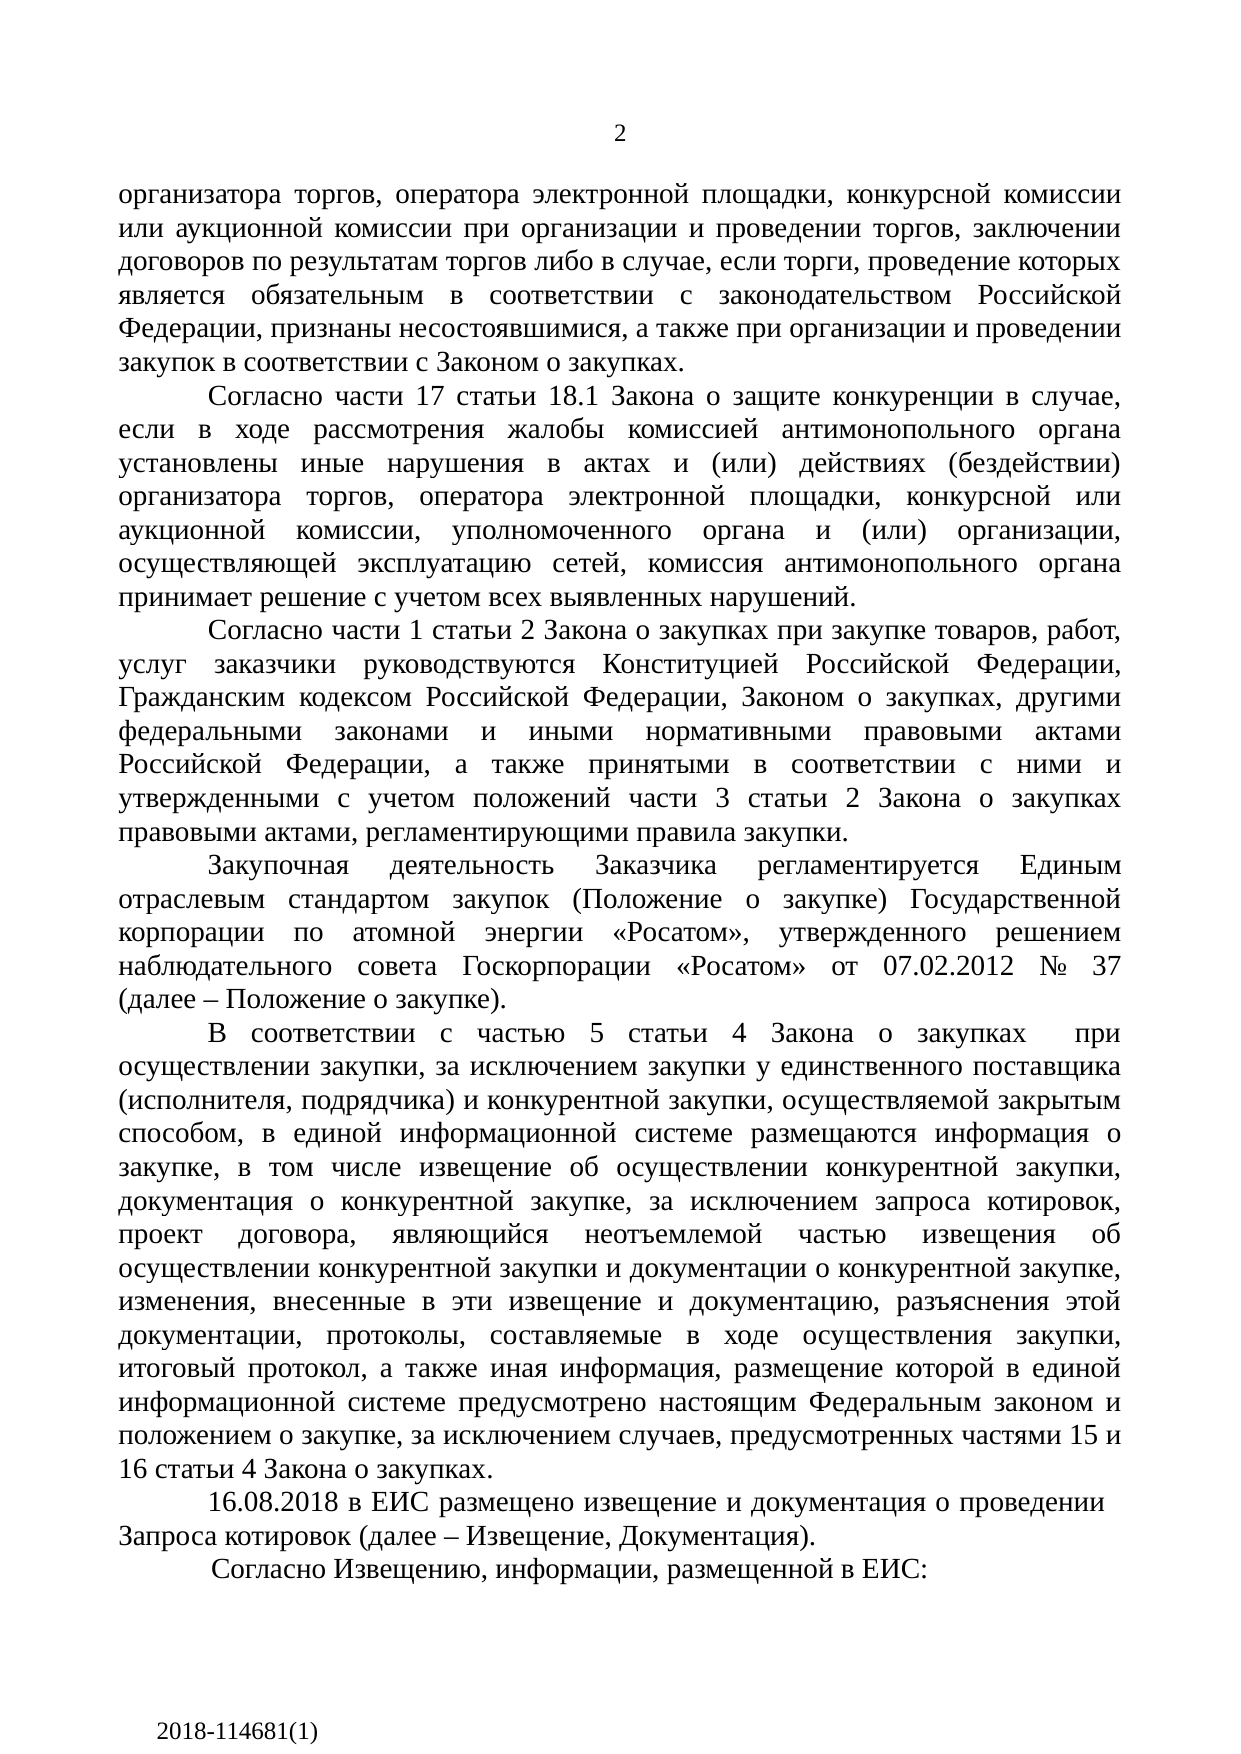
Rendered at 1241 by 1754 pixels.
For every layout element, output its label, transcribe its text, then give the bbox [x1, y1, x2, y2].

text Согласно части 1 статьи 2 Закона о закупках при закупке товаров, работ, услуг заказчики руководствуются Конституцией Российской Федерации, Гражданским кодексом Российской Федерации, Законом о закупках, другими федеральными законами и иными нормативными правовыми актами Российской Федерации, а также принятыми в соответствии с ними и утвержденными с учетом положений части 3 статьи 2 Закона о закупках правовыми актами, регламентирующими правила закупки. [118, 612, 1122, 847]
text Закупочная деятельность Заказчика регламентируется Единым отраслевым стандартом закупок (Положение о закупке) Государственной корпорации по атомной энергии «Росатом», утвержденного решением наблюдательного совета Госкорпорации «Росатом» от 07.02.2012 № 37 (далее – Положение о закупке). [118, 847, 1122, 1015]
text организатора торгов, оператора электронной площадки, конкурсной комиссии или аукционной комиссии при организации и проведении торгов, заключении договоров по результатам торгов либо в случае, если торги, проведение которых является обязательным в соответствии с законодательством Российской Федерации, признаны несостоявшимися, а также при организации и проведении закупок в соответствии с Законом о закупках. [118, 176, 1122, 378]
text Согласно части 17 статьи 18.1 Закона о защите конкуренции в случае, если в ходе рассмотрения жалобы комиссией антимонопольного органа установлены иные нарушения в актах и (или) действиях (бездействии) организатора торгов, оператора электронной площадки, конкурсной или аукционной комиссии, уполномоченного органа и (или) организации, осуществляющей эксплуатацию сетей, комиссия антимонопольного органа принимает решение с учетом всех выявленных нарушений. [118, 378, 1122, 612]
text Согласно Извещению, информации, размещенной в ЕИС: [118, 1552, 1122, 1585]
text В соответствии с частью 5 статьи 4 Закона о закупках при осуществлении закупки, за исключением закупки у единственного поставщика (исполнителя, подрядчика) и конкурентной закупки, осуществляемой закрытым способом, в единой информационной системе размещаются информация о закупке, в том числе извещение об осуществлении конкурентной закупки, документация о конкурентной закупке, за исключением запроса котировок, проект договора, являющийся неотъемлемой частью извещения об осуществлении конкурентной закупки и документации о конкурентной закупке, изменения, внесенные в эти извещение и документацию, разъяснения этой документации, протоколы, составляемые в ходе осуществления закупки, итоговый протокол, а также иная информация, размещение которой в единой информационной системе предусмотрено настоящим Федеральным законом и положением о закупке, за исключением случаев, предусмотренных частями 15 и 16 статьи 4 Закона о закупках. [118, 1015, 1122, 1484]
text 16.08.2018 в ЕИС размещено извещение и документация о проведении Запроса котировок (далее – Извещение, Документация). [118, 1484, 1122, 1552]
